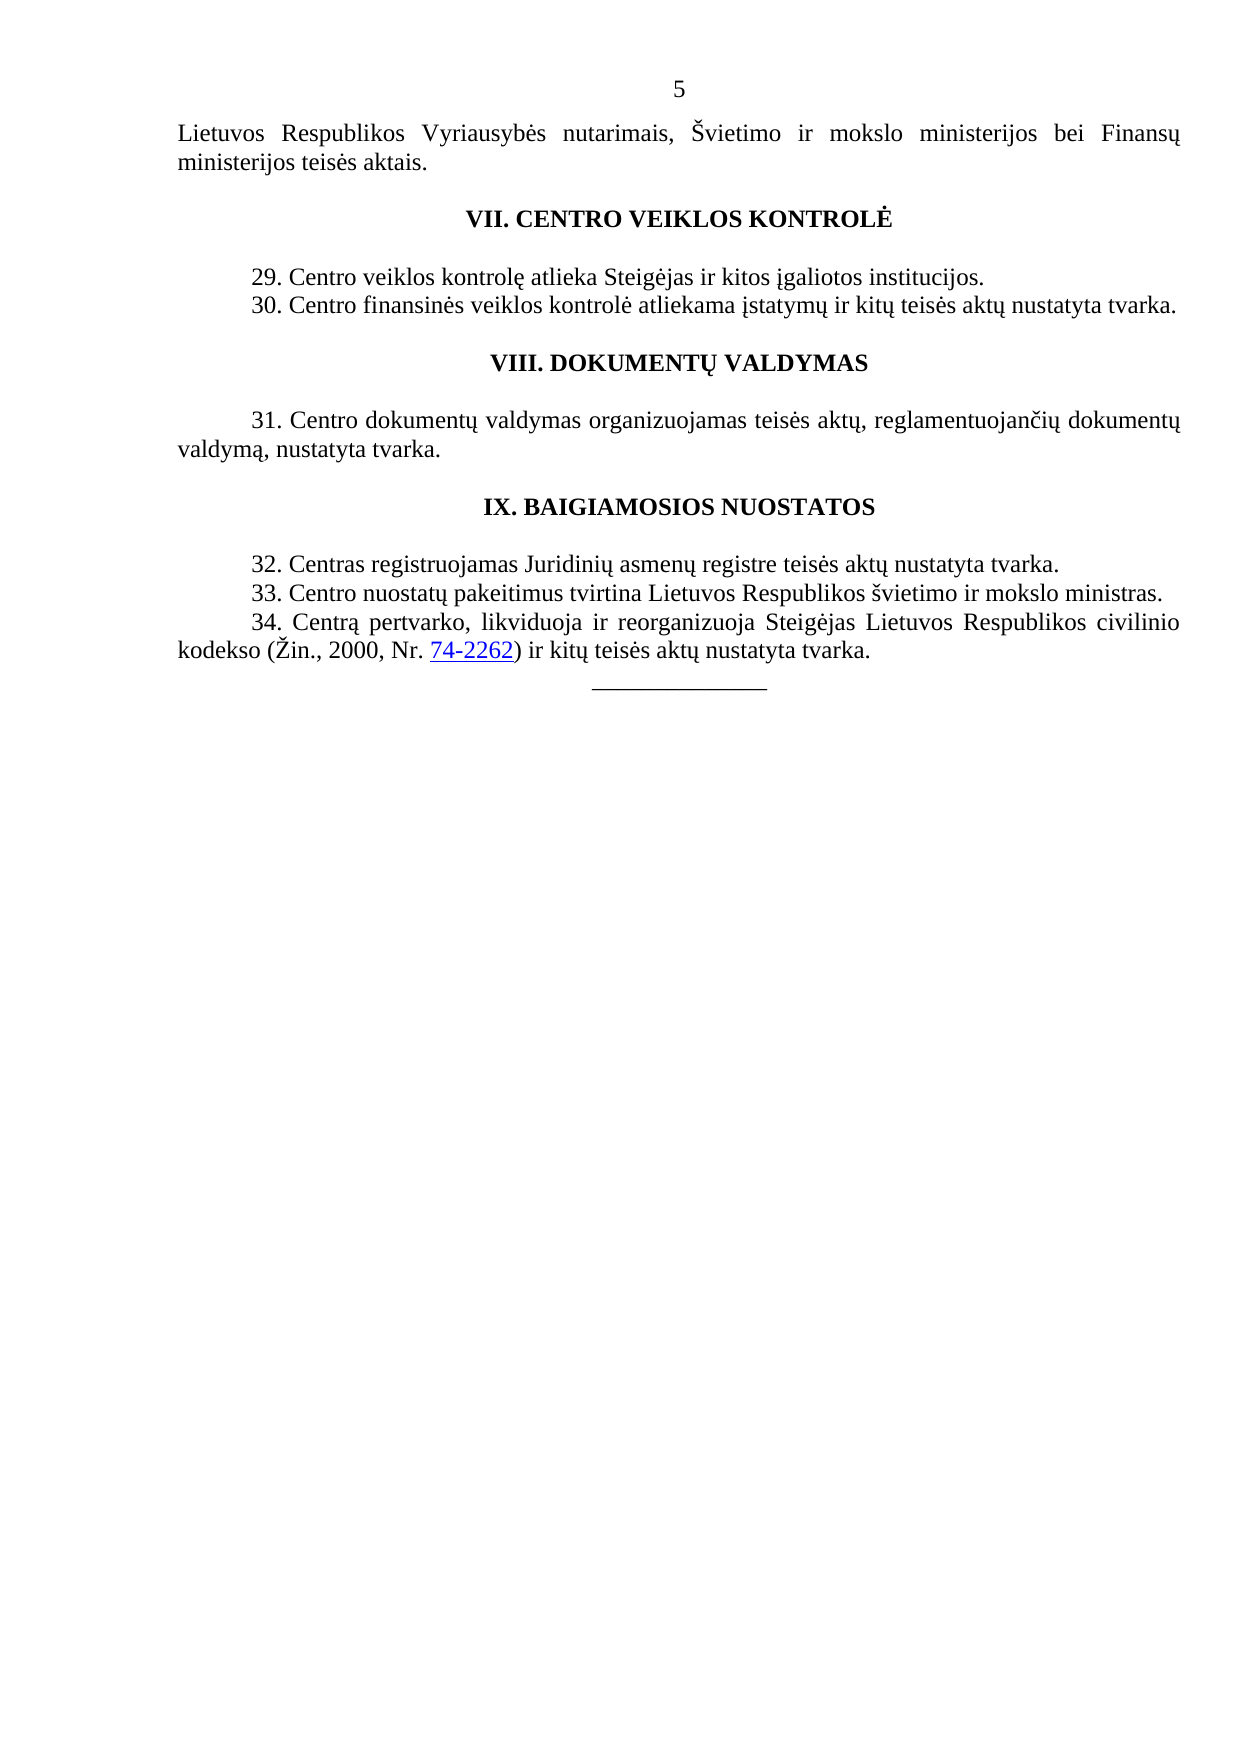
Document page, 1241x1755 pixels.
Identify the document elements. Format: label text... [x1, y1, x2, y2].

text ______________ [177, 664, 1181, 693]
text 33. Centro nuostatų pakeitimus tvirtina Lietuvos Respublikos švietimo ir mokslo ministras. [177, 578, 1181, 607]
text 32. Centras registruojamas Juridinių asmenų registre teisės aktų nustatyta tvarka. [177, 549, 1181, 578]
text 31. Centro dokumentų valdymas organizuojamas teisės aktų, reglamentuojančių dokumentų valdymą, nustatyta tvarka. [177, 406, 1181, 463]
text 30. Centro finansinės veiklos kontrolė atliekama įstatymų ir kitų teisės aktų nustatyta tvarka. [177, 291, 1181, 319]
text Lietuvos Respublikos Vyriausybės nutarimais, Švietimo ir mokslo ministerijos bei Finansų ministerijos teisės aktais. [177, 118, 1181, 176]
text 29. Centro veiklos kontrolę atlieka Steigėjas ir kitos įgaliotos institucijos. [177, 262, 1181, 291]
text IX. BAIGIAMOSIOS NUOSTATOS [177, 492, 1181, 521]
text VIII. DOKUMENTŲ VALDYMAS [177, 348, 1181, 377]
text 34. Centrą pertvarko, likviduoja ir reorganizuoja Steigėjas Lietuvos Respublikos civilinio kodekso (Žin., 2000, Nr. 74-2262) ir kitų teisės aktų nustatyta tvarka. [177, 607, 1181, 664]
text VII. CENTRO VEIKLOS KONTROLĖ [177, 204, 1181, 233]
